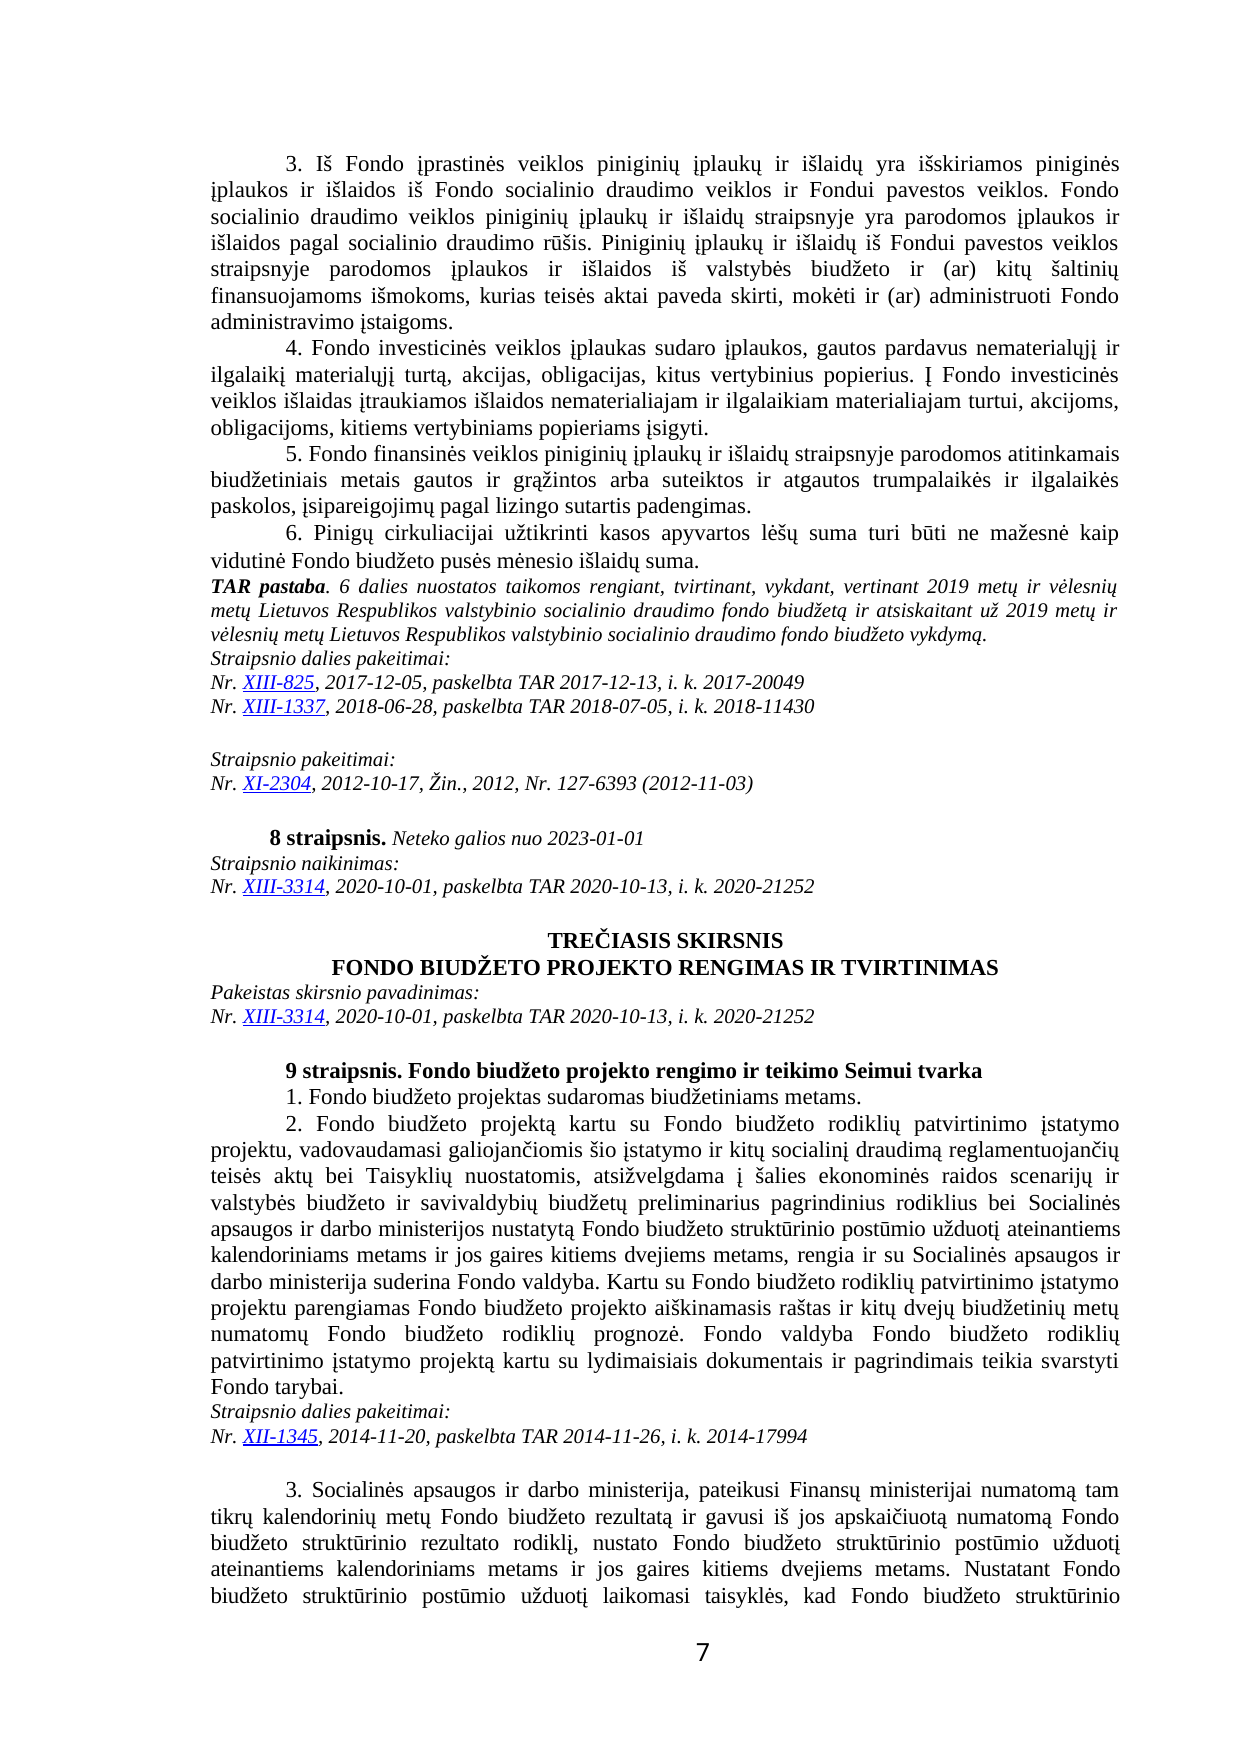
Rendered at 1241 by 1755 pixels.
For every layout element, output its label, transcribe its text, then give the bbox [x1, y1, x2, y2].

text Nr. XIII-825, 2017-12-05, paskelbta TAR 2017-12-13, i. k. 2017-20049 [210, 670, 1120, 694]
text 2. Fondo biudžeto projektą kartu su Fondo biudžeto rodiklių patvirtinimo įstatymo projektu, vadovaudamasi galiojančiomis šio įstatymo ir kitų socialinį draudimą reglamentuojančių teisės aktų bei Taisyklių nuostatomis, atsižvelgdama į šalies ekonominės raidos scenarijų ir valstybės biudžeto ir savivaldybių biudžetų preliminarius pagrindinius rodiklius bei Socialinės apsaugos ir darbo ministerijos nustatytą Fondo biudžeto struktūrinio postūmio užduotį ateinantiems kalendoriniams metams ir jos gaires kitiems dvejiems metams, rengia ir su Socialinės apsaugos ir darbo ministerija suderina Fondo valdyba. Kartu su Fondo biudžeto rodiklių patvirtinimo įstatymo projektu parengiamas Fondo biudžeto projekto aiškinamasis raštas ir kitų dvejų biudžetinių metų numatomų Fondo biudžeto rodiklių prognozė. Fondo valdyba Fondo biudžeto rodiklių patvirtinimo įstatymo projektą kartu su lydimaisiais dokumentais ir pagrindimais teikia svarstyti Fondo tarybai. [210, 1109, 1120, 1399]
text 9 straipsnis. Fondo biudžeto projekto rengimo ir teikimo Seimui tvarka [210, 1057, 1120, 1083]
text Straipsnio dalies pakeitimai: [210, 1399, 1120, 1423]
text 6. Pinigų cirkuliacijai užtikrinti kasos apyvartos lėšų suma turi būti ne mažesnė kaip vidutinė Fondo biudžeto pusės mėnesio išlaidų suma. [210, 519, 1120, 574]
text TAR pastaba. 6 dalies nuostatos taikomos rengiant, tvirtinant, vykdant, vertinant 2019 metų ir vėlesnių metų Lietuvos Respublikos valstybinio socialinio draudimo fondo biudžetą ir atsiskaitant už 2019 metų ir vėlesnių metų Lietuvos Respublikos valstybinio socialinio draudimo fondo biudžeto vykdymą. [210, 574, 1120, 646]
text Nr. XI-2304, 2012-10-17, Žin., 2012, Nr. 127-6393 (2012-11-03) [210, 771, 1120, 795]
text 3. Socialinės apsaugos ir darbo ministerija, pateikusi Finansų ministerijai numatomą tam tikrų kalendorinių metų Fondo biudžeto rezultatą ir gavusi iš jos apskaičiuotą numatomą Fondo biudžeto struktūrinio rezultato rodiklį, nustato Fondo biudžeto struktūrinio postūmio užduotį ateinantiems kalendoriniams metams ir jos gaires kitiems dvejiems metams. Nustatant Fondo biudžeto struktūrinio postūmio užduotį laikomasi taisyklės, kad Fondo biudžeto struktūrinio [210, 1476, 1120, 1608]
text 8 straipsnis. Neteko galios nuo 2023-01-01 [210, 824, 1120, 850]
text Pakeistas skirsnio pavadinimas: [210, 980, 1120, 1004]
text Nr. XIII-3314, 2020-10-01, paskelbta TAR 2020-10-13, i. k. 2020-21252 [210, 1004, 1120, 1028]
text 1. Fondo biudžeto projektas sudaromas biudžetiniams metams. [210, 1083, 1120, 1109]
text Straipsnio dalies pakeitimai: [210, 646, 1120, 670]
text TREČIASIS SKIRSNIS [210, 927, 1120, 954]
text Nr. XIII-1337, 2018-06-28, paskelbta TAR 2018-07-05, i. k. 2018-11430 [210, 694, 1120, 718]
text Straipsnio naikinimas: [210, 850, 1120, 874]
text Nr. XIII-3314, 2020-10-01, paskelbta TAR 2020-10-13, i. k. 2020-21252 [210, 874, 1120, 898]
text Nr. XII-1345, 2014-11-20, paskelbta TAR 2014-11-26, i. k. 2014-17994 [210, 1423, 1120, 1448]
text 3. Iš Fondo įprastinės veiklos piniginių įplaukų ir išlaidų yra išskiriamos piniginės įplaukos ir išlaidos iš Fondo socialinio draudimo veiklos ir Fondui pavestos veiklos. Fondo socialinio draudimo veiklos piniginių įplaukų ir išlaidų straipsnyje yra parodomos įplaukos ir išlaidos pagal socialinio draudimo rūšis. Piniginių įplaukų ir išlaidų iš Fondui pavestos veiklos straipsnyje parodomos įplaukos ir išlaidos iš valstybės biudžeto ir (ar) kitų šaltinių finansuojamoms išmokoms, kurias teisės aktai paveda skirti, mokėti ir (ar) administruoti Fondo administravimo įstaigoms. [210, 150, 1120, 334]
text FONDO BIUDŽETO PROJEKTO RENGIMAS IR TVIRTINIMAS [210, 954, 1120, 980]
text Straipsnio pakeitimai: [210, 747, 1120, 771]
text 5. Fondo finansinės veiklos piniginių įplaukų ir išlaidų straipsnyje parodomos atitinkamais biudžetiniais metais gautos ir grąžintos arba suteiktos ir atgautos trumpalaikės ir ilgalaikės paskolos, įsipareigojimų pagal lizingo sutartis padengimas. [210, 440, 1120, 519]
text 4. Fondo investicinės veiklos įplaukas sudaro įplaukos, gautos pardavus nematerialųjį ir ilgalaikį materialųjį turtą, akcijas, obligacijas, kitus vertybinius popierius. Į Fondo investicinės veiklos išlaidas įtraukiamos išlaidos nematerialiajam ir ilgalaikiam materialiajam turtui, akcijoms, obligacijoms, kitiems vertybiniams popieriams įsigyti. [210, 334, 1120, 440]
